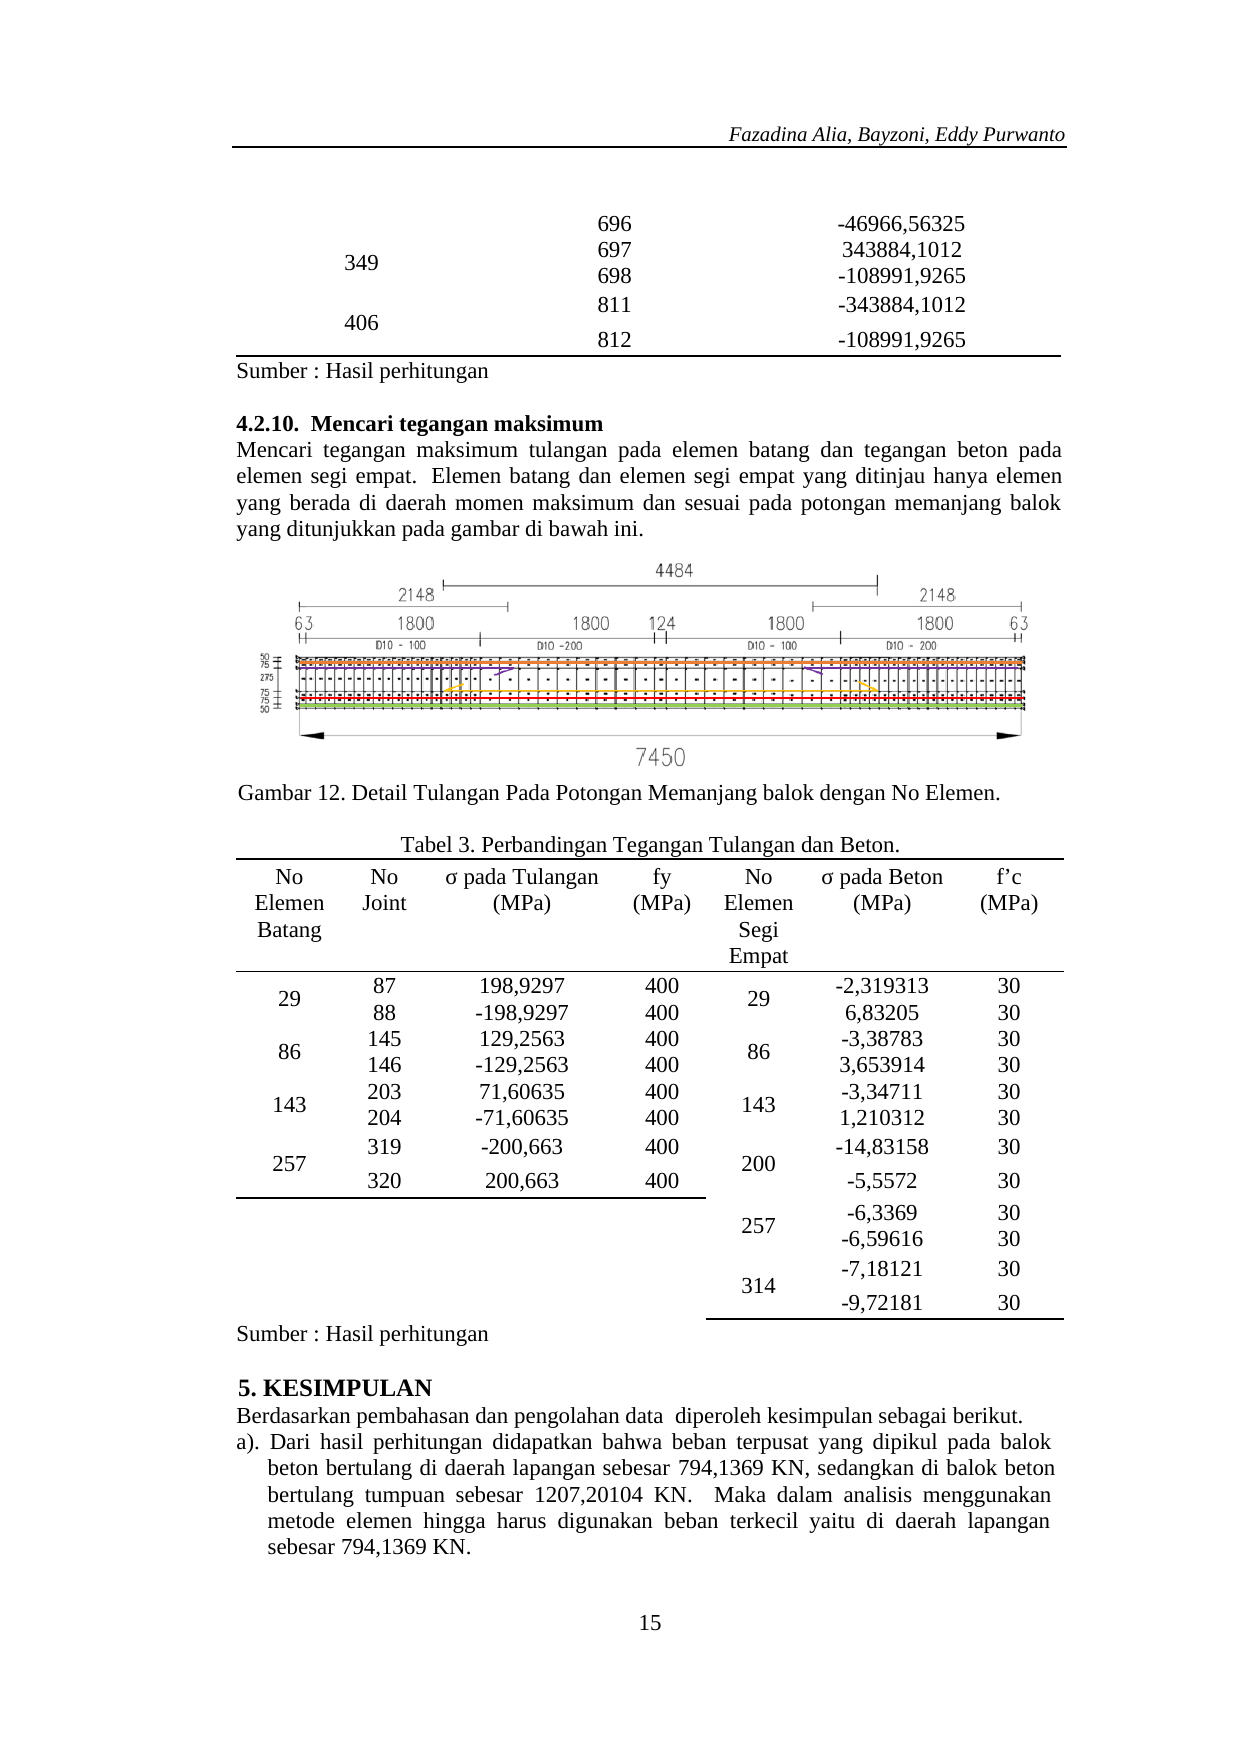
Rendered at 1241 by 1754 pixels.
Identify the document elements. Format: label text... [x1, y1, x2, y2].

table_cell 129,2563 [426, 1025, 617, 1051]
table_header σ pada Beton (MPa) [811, 860, 953, 971]
table_cell -3,34711 [811, 1078, 953, 1104]
table_cell -9,72181 [811, 1284, 953, 1318]
table_cell 30 [954, 972, 1064, 999]
table_cell -2,319313 [811, 972, 953, 999]
table_cell -3,38783 [811, 1025, 953, 1051]
table_cell [342, 1225, 426, 1252]
table_header 349 [236, 236, 486, 289]
table_cell -6,3369 [811, 1197, 953, 1225]
table_cell [342, 1199, 426, 1225]
table_cell 257 [706, 1197, 811, 1252]
list 5. KESIMPULAN [238, 1373, 1063, 1402]
table_cell 30 [954, 1197, 1064, 1225]
table_cell -7,18121 [811, 1252, 953, 1284]
table_header 343884,1012 [743, 236, 1061, 262]
table_cell 30 [954, 1130, 1064, 1163]
table_cell -108991,9265 [743, 262, 1061, 289]
table_cell 30 [954, 1163, 1064, 1197]
table_cell 88 [342, 999, 426, 1025]
table_cell 314 [706, 1252, 811, 1318]
table_cell -71,60635 [426, 1104, 617, 1130]
table_cell [236, 1199, 342, 1252]
table_cell 30 [954, 1078, 1064, 1104]
table_cell 30 [954, 1104, 1064, 1130]
table_cell 30 [954, 999, 1064, 1025]
text Sumber : Hasil perhitungan [236, 357, 1063, 383]
table_header σ pada Tulangan (MPa) [426, 860, 617, 971]
table_cell 257 [236, 1130, 342, 1197]
table_cell 204 [342, 1104, 426, 1130]
list Tabel 3. Perbandingan Tegangan Tulangan dan Beton. [238, 832, 1063, 858]
table_cell 29 [706, 972, 811, 1025]
table_cell 29 [236, 972, 342, 1025]
table_cell 87 [342, 972, 426, 999]
table_cell -46966,56325 [743, 210, 1060, 236]
table_cell [426, 1284, 617, 1318]
table_cell 30 [954, 1025, 1064, 1051]
table_cell 696 [486, 210, 742, 236]
table_cell 198,9297 [426, 972, 617, 999]
table_cell 1,210312 [811, 1104, 953, 1130]
table_cell -6,59616 [811, 1225, 953, 1252]
table_cell -108991,9265 [743, 321, 1061, 355]
table_cell 400 [618, 1130, 706, 1163]
table_cell 146 [342, 1051, 426, 1078]
table_cell 400 [618, 1104, 706, 1130]
table_header No Elemen Batang [236, 860, 342, 971]
table_cell 30 [954, 1225, 1064, 1252]
table_cell [426, 1199, 617, 1225]
table_cell 143 [706, 1078, 811, 1130]
table_cell 30 [954, 1051, 1064, 1078]
table_cell 71,60635 [426, 1078, 617, 1104]
table_header fy (MPa) [618, 860, 706, 971]
table_header 697 [486, 236, 742, 262]
table_cell 86 [236, 1025, 342, 1078]
table_cell 30 [954, 1284, 1064, 1318]
table_cell 400 [618, 1051, 706, 1078]
table_cell 400 [618, 1163, 706, 1197]
table_cell 6,83205 [811, 999, 953, 1025]
table_cell 30 [954, 1252, 1064, 1284]
list Sumber : Hasil perhitungan [236, 1320, 1063, 1347]
table_cell [342, 1284, 426, 1318]
table_cell 400 [618, 972, 706, 999]
table_header No Joint [342, 860, 426, 971]
table_cell 3,653914 [811, 1051, 953, 1078]
table_cell 406 [236, 289, 486, 355]
table_cell -5,5572 [811, 1163, 953, 1197]
table_cell 203 [342, 1078, 426, 1104]
table_cell [426, 1252, 617, 1284]
table_cell 200 [706, 1130, 811, 1197]
table_cell 698 [486, 262, 742, 289]
table_cell 400 [618, 1025, 706, 1051]
table_header No Elemen Segi Empat [706, 860, 811, 971]
table_cell [618, 1252, 706, 1284]
table_cell [236, 1252, 342, 1318]
table_cell [618, 1199, 706, 1225]
table_cell [342, 1252, 426, 1284]
table_cell 86 [706, 1025, 811, 1078]
table_cell [426, 1225, 617, 1252]
table_cell 811 [486, 289, 742, 321]
table_cell 319 [342, 1130, 426, 1163]
list Berdasarkan pembahasan dan pengolahan data diperoleh kesimpulan sebagai berikut. [236, 1402, 1063, 1428]
list Gambar 12. Detail Tulangan Pada Potongan Memanjang balok dengan No Elemen. [238, 779, 1063, 805]
table_cell [236, 210, 486, 236]
table_cell -200,663 [426, 1130, 617, 1163]
table_cell -14,83158 [811, 1130, 953, 1163]
list 4.2.10. Mencari tegangan maksimum [236, 410, 1063, 436]
table_cell [618, 1225, 706, 1252]
table_cell 143 [236, 1078, 342, 1130]
table_cell -343884,1012 [743, 289, 1061, 321]
list a). Dari hasil perhitungan didapatkan bahwa beban terpusat yang dipikul pada balok beton bertulang di daerah lapangan sebesar 794,1369 KN, sedangkan di balok beton bertulang tumpuan sebesar 1207,20104 KN. Maka dalam analisis menggunakan metode elemen hingga harus digunakan beban terkecil yaitu di daerah lapangan sebesar 794,1369 KN. [236, 1428, 1063, 1560]
table_cell -129,2563 [426, 1051, 617, 1078]
table_cell -198,9297 [426, 999, 617, 1025]
table_cell [618, 1284, 706, 1318]
table_header f’c (MPa) [954, 860, 1064, 971]
table_cell 812 [486, 321, 742, 355]
table_cell 400 [618, 999, 706, 1025]
table_cell 400 [618, 1078, 706, 1104]
table_cell 320 [342, 1163, 426, 1197]
list Mencari tegangan maksimum tulangan pada elemen batang dan tegangan beton pada elemen segi empat. Elemen batang dan elemen segi empat yang ditinjau hanya elemen yang berada di daerah momen maksimum dan sesuai pada potongan memanjang balok yang ditunjukkan pada gambar di bawah ini. [236, 436, 1063, 542]
picture [248, 553, 1048, 772]
table_cell 145 [342, 1025, 426, 1051]
table_cell 200,663 [426, 1163, 617, 1197]
